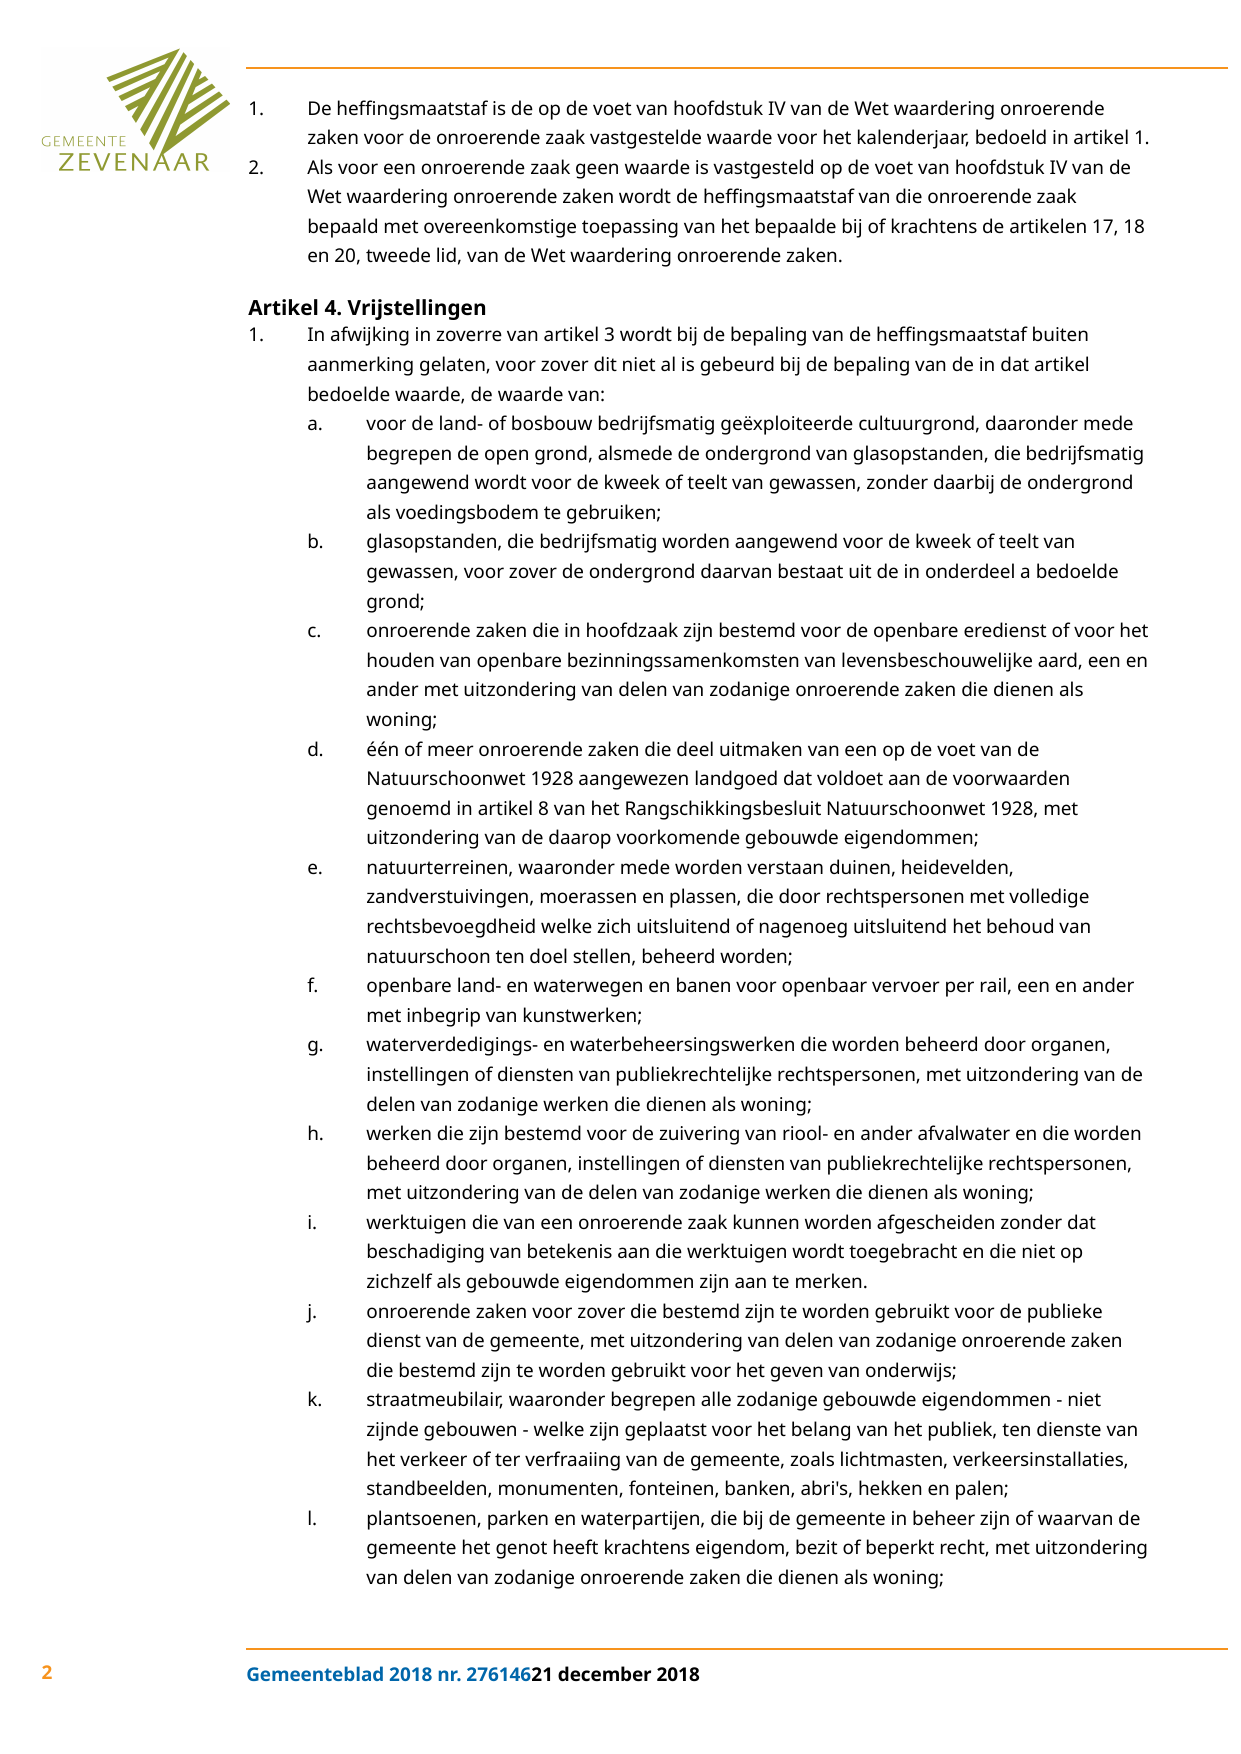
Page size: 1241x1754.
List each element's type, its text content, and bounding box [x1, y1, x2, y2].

list straatmeubilair, waaronder begrepen alle zodanige gebouwde eigendommen - niet zijnde gebouwen - welke zijn geplaatst voor het belang van het publiek, ten dienste van het verkeer of ter verfraaiing van de gemeente, zoals lichtmasten, verkeersinstallaties, standbeelden, monumenten, fonteinen, banken, abri's, hekken en palen; [307, 1387, 1152, 1501]
list één of meer onroerende zaken die deel uitmaken van een op de voet van de Natuurschoonwet 1928 aangewezen landgoed dat voldoet aan de voorwaarden genoemd in artikel 8 van het Rangschikkingsbesluit Natuurschoonwet 1928, met uitzondering van de daarop voorkomende gebouwde eigendommen; [307, 736, 1152, 850]
list onroerende zaken voor zover die bestemd zijn te worden gebruikt voor de publieke dienst van de gemeente, met uitzondering van delen van zodanige onroerende zaken die bestemd zijn te worden gebruikt voor het geven van onderwijs; [307, 1298, 1152, 1383]
list De heffingsmaatstaf is de op de voet van hoofdstuk IV van de Wet waardering onroerende zaken voor de onroerende zaak vastgestelde waarde voor het kalenderjaar, bedoeld in artikel 1. [248, 95, 1152, 150]
list Als voor een onroerende zaak geen waarde is vastgesteld op de voet van hoofdstuk IV van de Wet waardering onroerende zaken wordt de heffingsmaatstaf van die onroerende zaak bepaald met overeenkomstige toepassing van het bepaalde bij of krachtens de artikelen 17, 18 en 20, tweede lid, van de Wet waardering onroerende zaken. [248, 154, 1152, 268]
list voor de land- of bosbouw bedrijfsmatig geëxploiteerde cultuurgrond, daaronder mede begrepen de open grond, alsmede de ondergrond van glasopstanden, die bedrijfsmatig aangewend wordt voor de kweek of teelt van gewassen, zonder daarbij de ondergrond als voedingsbodem te gebruiken; [307, 410, 1152, 525]
picture [41, 47, 231, 172]
text Artikel 4. Vrijstellingen [248, 293, 1152, 322]
list plantsoenen, parken en waterpartijen, die bij de gemeente in beheer zijn of waarvan de gemeente het genot heeft krachtens eigendom, bezit of beperkt recht, met uitzondering van delen van zodanige onroerende zaken die dienen als woning; [307, 1505, 1152, 1590]
list werken die zijn bestemd voor de zuivering van riool- en ander afvalwater en die worden beheerd door organen, instellingen of diensten van publiekrechtelijke rechtspersonen, met uitzondering van de delen van zodanige werken die dienen als woning; [307, 1120, 1152, 1205]
list natuurterreinen, waaronder mede worden verstaan duinen, heidevelden, zandverstuivingen, moerassen en plassen, die door rechtspersonen met volledige rechtsbevoegdheid welke zich uitsluitend of nagenoeg uitsluitend het behoud van natuurschoon ten doel stellen, beheerd worden; [307, 854, 1152, 968]
list In afwijking in zoverre van artikel 3 wordt bij de bepaling van de heffingsmaatstaf buiten aanmerking gelaten, voor zover dit niet al is gebeurd bij de bepaling van de in dat artikel bedoelde waarde, de waarde van: [248, 322, 1152, 406]
list werktuigen die van een onroerende zaak kunnen worden afgescheiden zonder dat beschadiging van betekenis aan die werktuigen wordt toegebracht en die niet op zichzelf als gebouwde eigendommen zijn aan te merken. [307, 1209, 1152, 1294]
list onroerende zaken die in hoofdzaak zijn bestemd voor de openbare eredienst of voor het houden van openbare bezinningssamenkomsten van levensbeschouwelijke aard, een en ander met uitzondering van delen van zodanige onroerende zaken die dienen als woning; [307, 617, 1152, 732]
list waterverdedigings- en waterbeheersingswerken die worden beheerd door organen, instellingen of diensten van publiekrechtelijke rechtspersonen, met uitzondering van de delen van zodanige werken die dienen als woning; [307, 1032, 1152, 1116]
list glasopstanden, die bedrijfsmatig worden aangewend voor de kweek of teelt van gewassen, voor zover de ondergrond daarvan bestaat uit de in onderdeel a bedoelde grond; [307, 529, 1152, 613]
list openbare land- en waterwegen en banen voor openbaar vervoer per rail, een en ander met inbegrip van kunstwerken; [307, 972, 1152, 1028]
